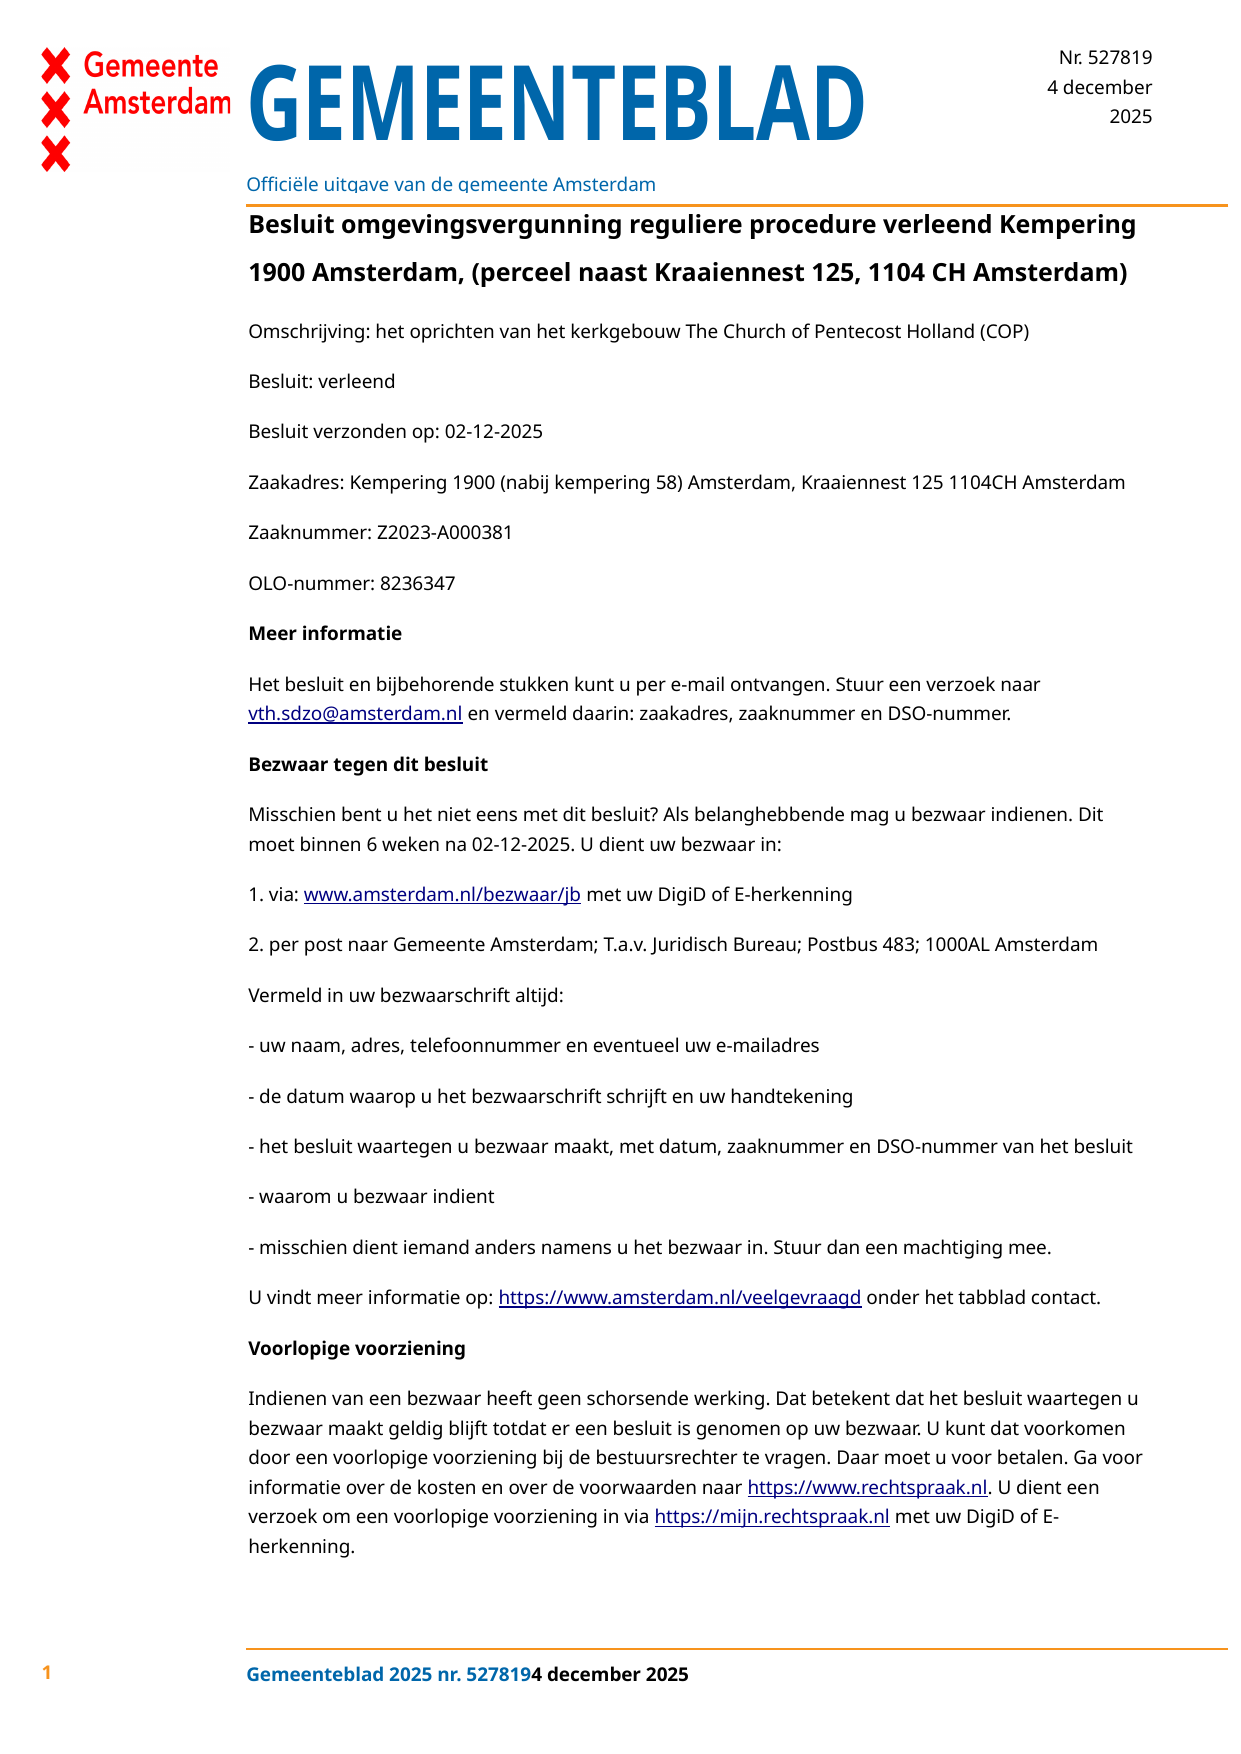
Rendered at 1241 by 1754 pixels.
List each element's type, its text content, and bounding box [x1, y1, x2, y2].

text 1. via: www.amsterdam.nl/bezwaar/jb met uw DigiD of E-herkenning [248, 881, 1152, 907]
text U vindt meer informatie op: https://www.amsterdam.nl/veelgevraagd onder het tabblad contact. [248, 1284, 1152, 1310]
text - uw naam, adres, telefoonnummer en eventueel uw e-mailadres [248, 1032, 1152, 1058]
text Het besluit en bijbehorende stukken kunt u per e-mail ontvangen. Stuur een verzoek naar vth.sdzo@amsterdam.nl en vermeld daarin: zaakadres, zaaknummer en DSO-nummer. [248, 671, 1152, 726]
text Besluit: verleend [248, 368, 1152, 394]
text 2. per post naar Gemeente Amsterdam; T.a.v. Juridisch Bureau; Postbus 483; 1000AL Amsterdam [248, 932, 1152, 957]
text Omschrijving: het oprichten van het kerkgebouw The Church of Pentecost Holland (COP) [248, 318, 1152, 344]
text Indienen van een bezwaar heeft geen schorsende werking. Dat betekent dat het besluit waartegen u bezwaar maakt geldig blijft totdat er een besluit is genomen op uw bezwaar. U kunt dat voorkomen door een voorlopige voorziening bij de bestuursrechter te vragen. Daar moet u voor betalen. Ga voor informatie over de kosten en over de voorwaarden naar https://www.rechtspraak.nl. U dient een verzoek om een voorlopige voorziening in via https://mijn.rechtspraak.nl met uw DigiD of E-herkenning. [248, 1385, 1152, 1559]
text Meer informatie [248, 620, 1152, 646]
text - waarom u bezwaar indient [248, 1184, 1152, 1209]
text Besluit omgevingsvergunning reguliere procedure verleend Kempering 1900 Amsterdam, (perceel naast Kraaiennest 125, 1104 CH Amsterdam) [248, 207, 1152, 288]
text Bezwaar tegen dit besluit [248, 751, 1152, 777]
text Voorlopige voorziening [248, 1335, 1152, 1361]
text OLO-nummer: 8236347 [248, 570, 1152, 596]
text Zaaknummer: Z2023-A000381 [248, 519, 1152, 545]
text - misschien dient iemand anders namens u het bezwaar in. Stuur dan een machtiging mee. [248, 1234, 1152, 1260]
text Zaakadres: Kempering 1900 (nabij kempering 58) Amsterdam, Kraaiennest 125 1104CH Amsterdam [248, 469, 1152, 495]
picture [41, 47, 231, 172]
text - de datum waarop u het bezwaarschrift schrijft en uw handtekening [248, 1083, 1152, 1109]
text Besluit verzonden op: 02-12-2025 [248, 419, 1152, 444]
text Vermeld in uw bezwaarschrift altijd: [248, 982, 1152, 1008]
text - het besluit waartegen u bezwaar maakt, met datum, zaaknummer en DSO-nummer van het besluit [248, 1133, 1152, 1159]
text Misschien bent u het niet eens met dit besluit? Als belanghebbende mag u bezwaar indienen. Dit moet binnen 6 weken na 02-12-2025. U dient uw bezwaar in: [248, 801, 1152, 857]
